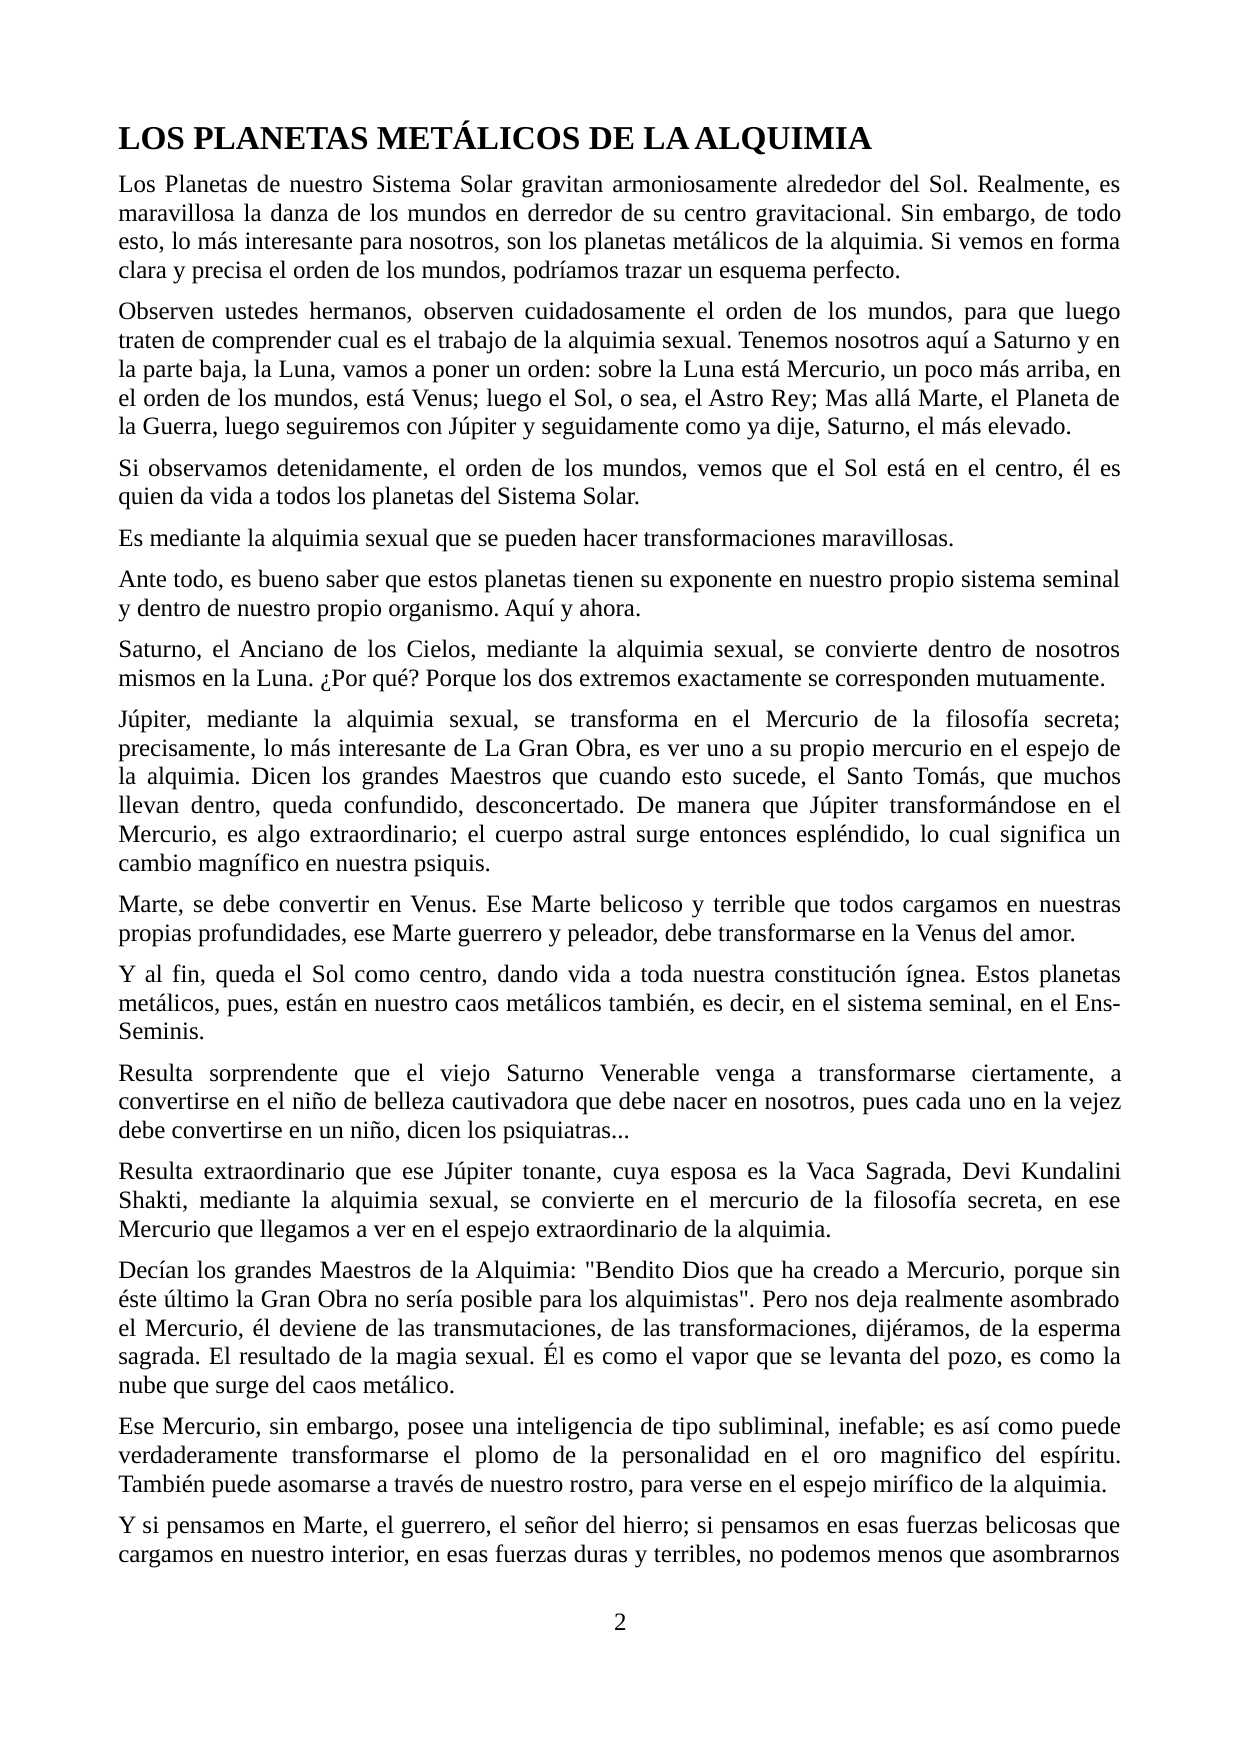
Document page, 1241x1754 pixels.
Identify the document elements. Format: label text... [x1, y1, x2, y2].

text Es mediante la alquimia sexual que se pueden hacer transformaciones maravillosas. [118, 523, 1122, 551]
text Saturno, el Anciano de los Cielos, mediante la alquimia sexual, se convierte dentro de nosotros mismos en la Luna. ¿Por qué? Porque los dos extremos exactamente se corresponden mutuamente. [118, 634, 1122, 691]
text Y si pensamos en Marte, el guerrero, el señor del hierro; si pensamos en esas fuerzas belicosas que cargamos en nuestro interior, en esas fuerzas duras y terribles, no podemos menos que asombrarnos [118, 1510, 1122, 1568]
text Júpiter, mediante la alquimia sexual, se transforma en el Mercurio de la filosofía secreta; precisamente, lo más interesante de La Gran Obra, es ver uno a su propio mercurio en el espejo de la alquimia. Dicen los grandes Maestros que cuando esto sucede, el Santo Tomás, que muchos llevan dentro, queda confundido, desconcertado. De manera que Júpiter transformándose en el Mercurio, es algo extraordinario; el cuerpo astral surge entonces espléndido, lo cual significa un cambio magnífico en nuestra psiquis. [118, 704, 1122, 876]
text Marte, se debe convertir en Venus. Ese Marte belicoso y terrible que todos cargamos en nuestras propias profundidades, ese Marte guerrero y peleador, debe transformarse en la Venus del amor. [118, 889, 1122, 946]
text Ante todo, es bueno saber que estos planetas tienen su exponente en nuestro propio sistema seminal y dentro de nuestro propio organismo. Aquí y ahora. [118, 564, 1122, 621]
text Ese Mercurio, sin embargo, posee una inteligencia de tipo subliminal, inefable; es así como puede verdaderamente transformarse el plomo de la personalidad en el oro magnifico del espíritu. También puede asomarse a través de nuestro rostro, para verse en el espejo mirífico de la alquimia. [118, 1411, 1122, 1498]
text Si observamos detenidamente, el orden de los mundos, vemos que el Sol está en el centro, él es quien da vida a todos los planetas del Sistema Solar. [118, 453, 1122, 510]
subtitle LOS PLANETAS METÁLICOS DE LA ALQUIMIA [118, 118, 1122, 156]
text Y al fin, queda el Sol como centro, dando vida a toda nuestra constitución ígnea. Estos planetas metálicos, pues, están en nuestro caos metálicos también, es decir, en el sistema seminal, en el Ens-Seminis. [118, 959, 1122, 1045]
text Los Planetas de nuestro Sistema Solar gravitan armoniosamente alrededor del Sol. Realmente, es maravillosa la danza de los mundos en derredor de su centro gravitacional. Sin embargo, de todo esto, lo más interesante para nosotros, son los planetas metálicos de la alquimia. Si vemos en forma clara y precisa el orden de los mundos, podríamos trazar un esquema perfecto. [118, 169, 1122, 284]
text Observen ustedes hermanos, observen cuidadosamente el orden de los mundos, para que luego traten de comprender cual es el trabajo de la alquimia sexual. Tenemos nosotros aquí a Saturno y en la parte baja, la Luna, vamos a poner un orden: sobre la Luna está Mercurio, un poco más arriba, en el orden de los mundos, está Venus; luego el Sol, o sea, el Astro Rey; Mas allá Marte, el Planeta de la Guerra, luego seguiremos con Júpiter y seguidamente como ya dije, Saturno, el más elevado. [118, 296, 1122, 440]
text Decían los grandes Maestros de la Alquimia: "Bendito Dios que ha creado a Mercurio, porque sin éste último la Gran Obra no sería posible para los alquimistas". Pero nos deja realmente asombrado el Mercurio, él deviene de las transmutaciones, de las transformaciones, dijéramos, de la esperma sagrada. El resultado de la magia sexual. Él es como el vapor que se levanta del pozo, es como la nube que surge del caos metálico. [118, 1255, 1122, 1399]
text Resulta extraordinario que ese Júpiter tonante, cuya esposa es la Vaca Sagrada, Devi Kundalini Shakti, mediante la alquimia sexual, se convierte en el mercurio de la filosofía secreta, en ese Mercurio que llegamos a ver en el espejo extraordinario de la alquimia. [118, 1156, 1122, 1243]
text Resulta sorprendente que el viejo Saturno Venerable venga a transformarse ciertamente, a convertirse en el niño de belleza cautivadora que debe nacer en nosotros, pues cada uno en la vejez debe convertirse en un niño, dicen los psiquiatras... [118, 1058, 1122, 1144]
